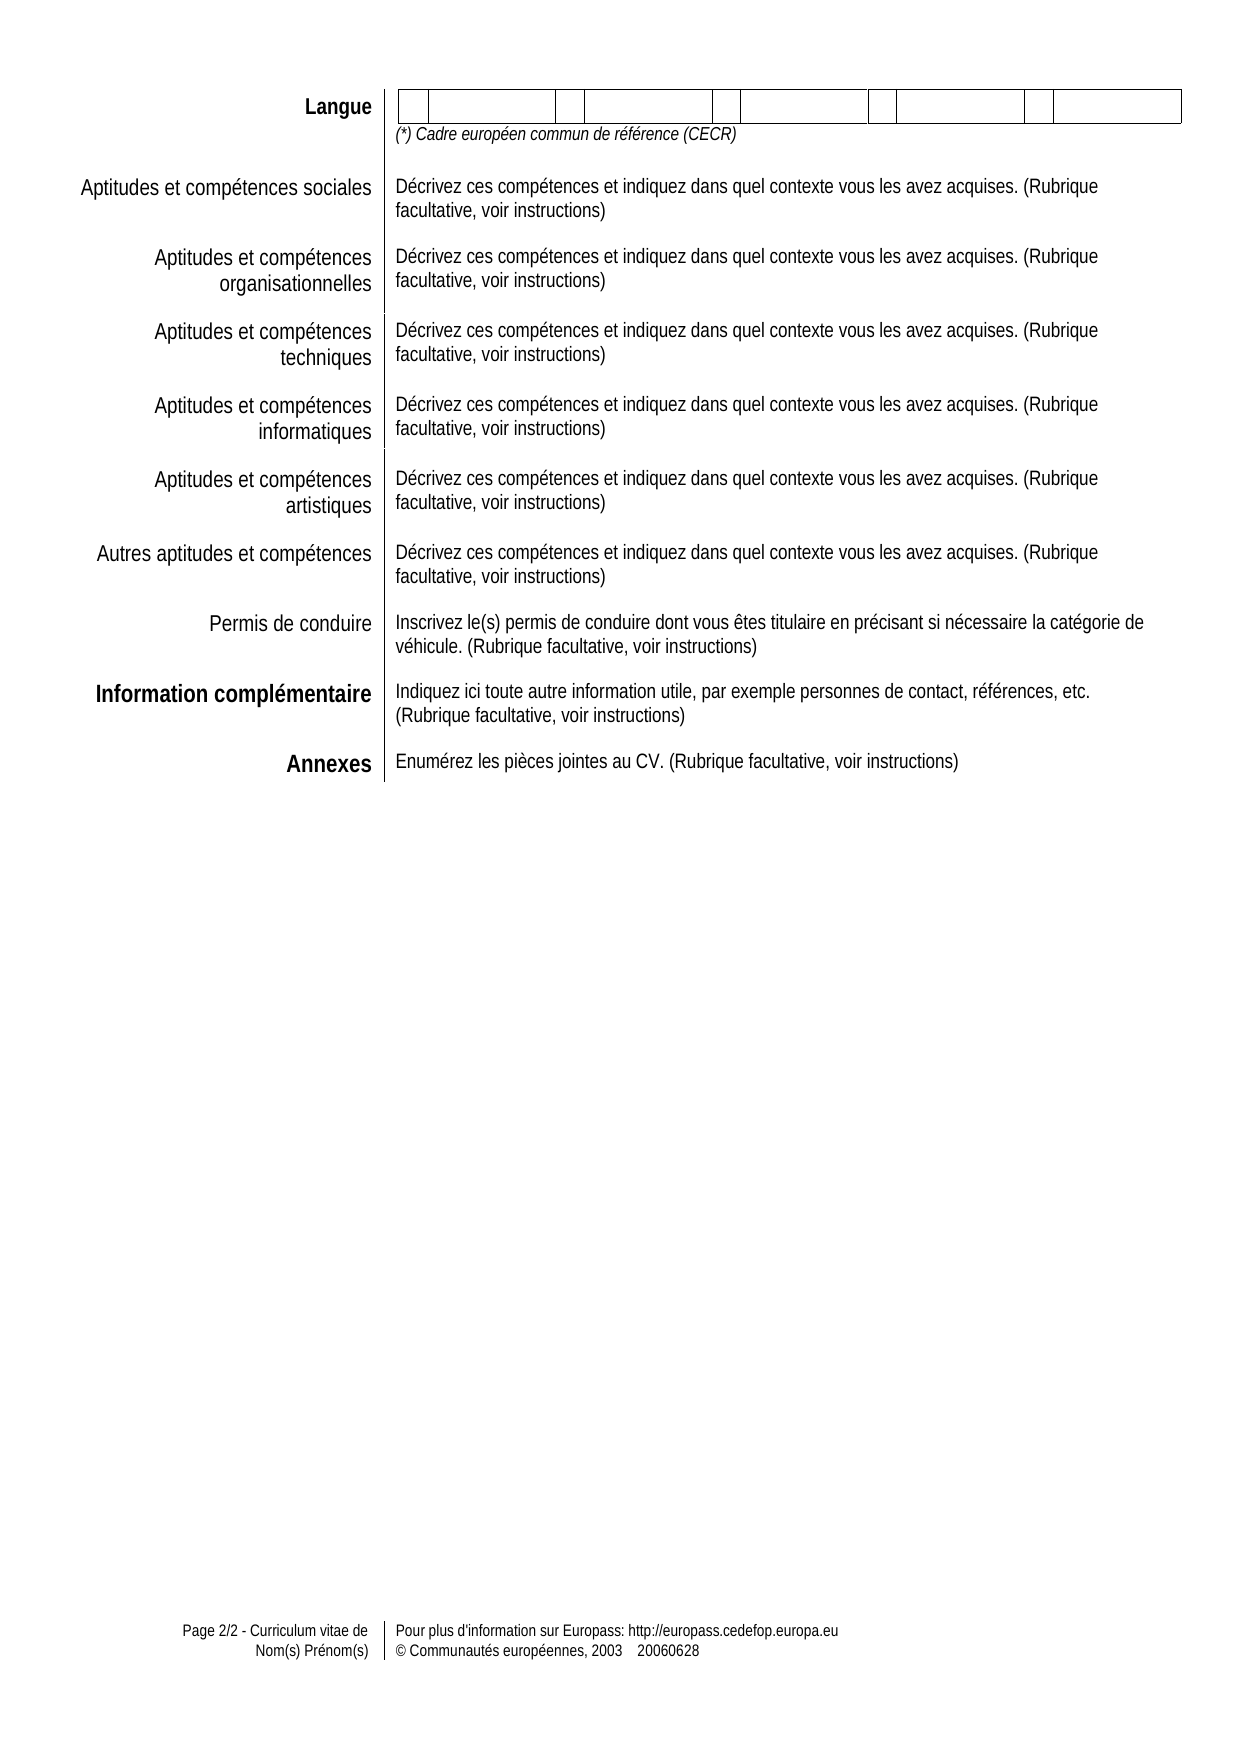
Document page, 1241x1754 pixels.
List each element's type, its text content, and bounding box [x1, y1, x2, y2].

table_cell Information complémentaire [59, 675, 384, 731]
table_cell (*) Cadre européen commun de référence (CECR) [385, 123, 1181, 156]
table_cell Aptitudes et compétences informatiques [59, 388, 384, 448]
table_cell [59, 156, 384, 170]
table_cell [59, 374, 384, 388]
table_cell [897, 90, 1024, 123]
table_cell [59, 662, 384, 675]
table_cell [1025, 90, 1053, 123]
table_cell Autres aptitudes et compétences [59, 536, 384, 592]
table_cell [59, 523, 384, 536]
table_cell Décrivez ces compétences et indiquez dans quel contexte vous les avez acquises. (Rubrique facultative, voir instructions) [385, 388, 1181, 448]
table_cell [385, 89, 398, 123]
table_cell [713, 90, 740, 123]
table_cell Décrivez ces compétences et indiquez dans quel contexte vous les avez acquises. (Rubrique facultative, voir instructions) [385, 536, 1181, 592]
table_cell [1054, 90, 1181, 123]
table_cell [385, 523, 1181, 536]
table_cell Aptitudes et compétences artistiques [59, 462, 384, 523]
table_cell [59, 300, 384, 313]
table_cell [59, 123, 384, 156]
table_cell [385, 156, 1181, 170]
table_cell [59, 592, 384, 606]
table_cell Permis de conduire [59, 606, 384, 662]
table_cell [385, 449, 1181, 462]
table_cell [385, 300, 1181, 313]
table_cell [385, 374, 1181, 388]
table_cell [385, 731, 1181, 745]
table_cell [385, 662, 1181, 675]
table_cell Indiquez ici toute autre information utile, par exemple personnes de contact, références, etc. (Rubrique facultative, voir instructions) [385, 675, 1181, 731]
table_cell [385, 592, 1181, 606]
table_cell Langue [59, 89, 384, 123]
table_cell [399, 90, 428, 123]
table_cell Décrivez ces compétences et indiquez dans quel contexte vous les avez acquises. (Rubrique facultative, voir instructions) [385, 314, 1181, 374]
table_cell Enumérez les pièces jointes au CV. (Rubrique facultative, voir instructions) [385, 745, 1181, 782]
table_cell [429, 90, 555, 123]
table_cell [869, 90, 896, 123]
table_cell Décrivez ces compétences et indiquez dans quel contexte vous les avez acquises. (Rubrique facultative, voir instructions) [385, 239, 1181, 300]
table_cell [59, 731, 384, 745]
table_cell [59, 449, 384, 462]
table_cell [585, 90, 712, 123]
table_cell [556, 90, 584, 123]
table_cell Décrivez ces compétences et indiquez dans quel contexte vous les avez acquises. (Rubrique facultative, voir instructions) [385, 462, 1181, 523]
table_cell Annexes [59, 745, 384, 782]
table_cell Inscrivez le(s) permis de conduire dont vous êtes titulaire en précisant si nécessaire la catégorie de véhicule. (Rubrique facultative, voir instructions) [385, 606, 1181, 662]
table_cell [385, 226, 1181, 239]
table_cell Aptitudes et compétences techniques [59, 314, 384, 374]
table_cell Aptitudes et compétences sociales [59, 170, 384, 226]
table_cell Décrivez ces compétences et indiquez dans quel contexte vous les avez acquises. (Rubrique facultative, voir instructions) [385, 170, 1181, 226]
table_cell [741, 90, 867, 123]
table_cell [59, 226, 384, 239]
table_cell Aptitudes et compétences organisationnelles [59, 239, 384, 300]
